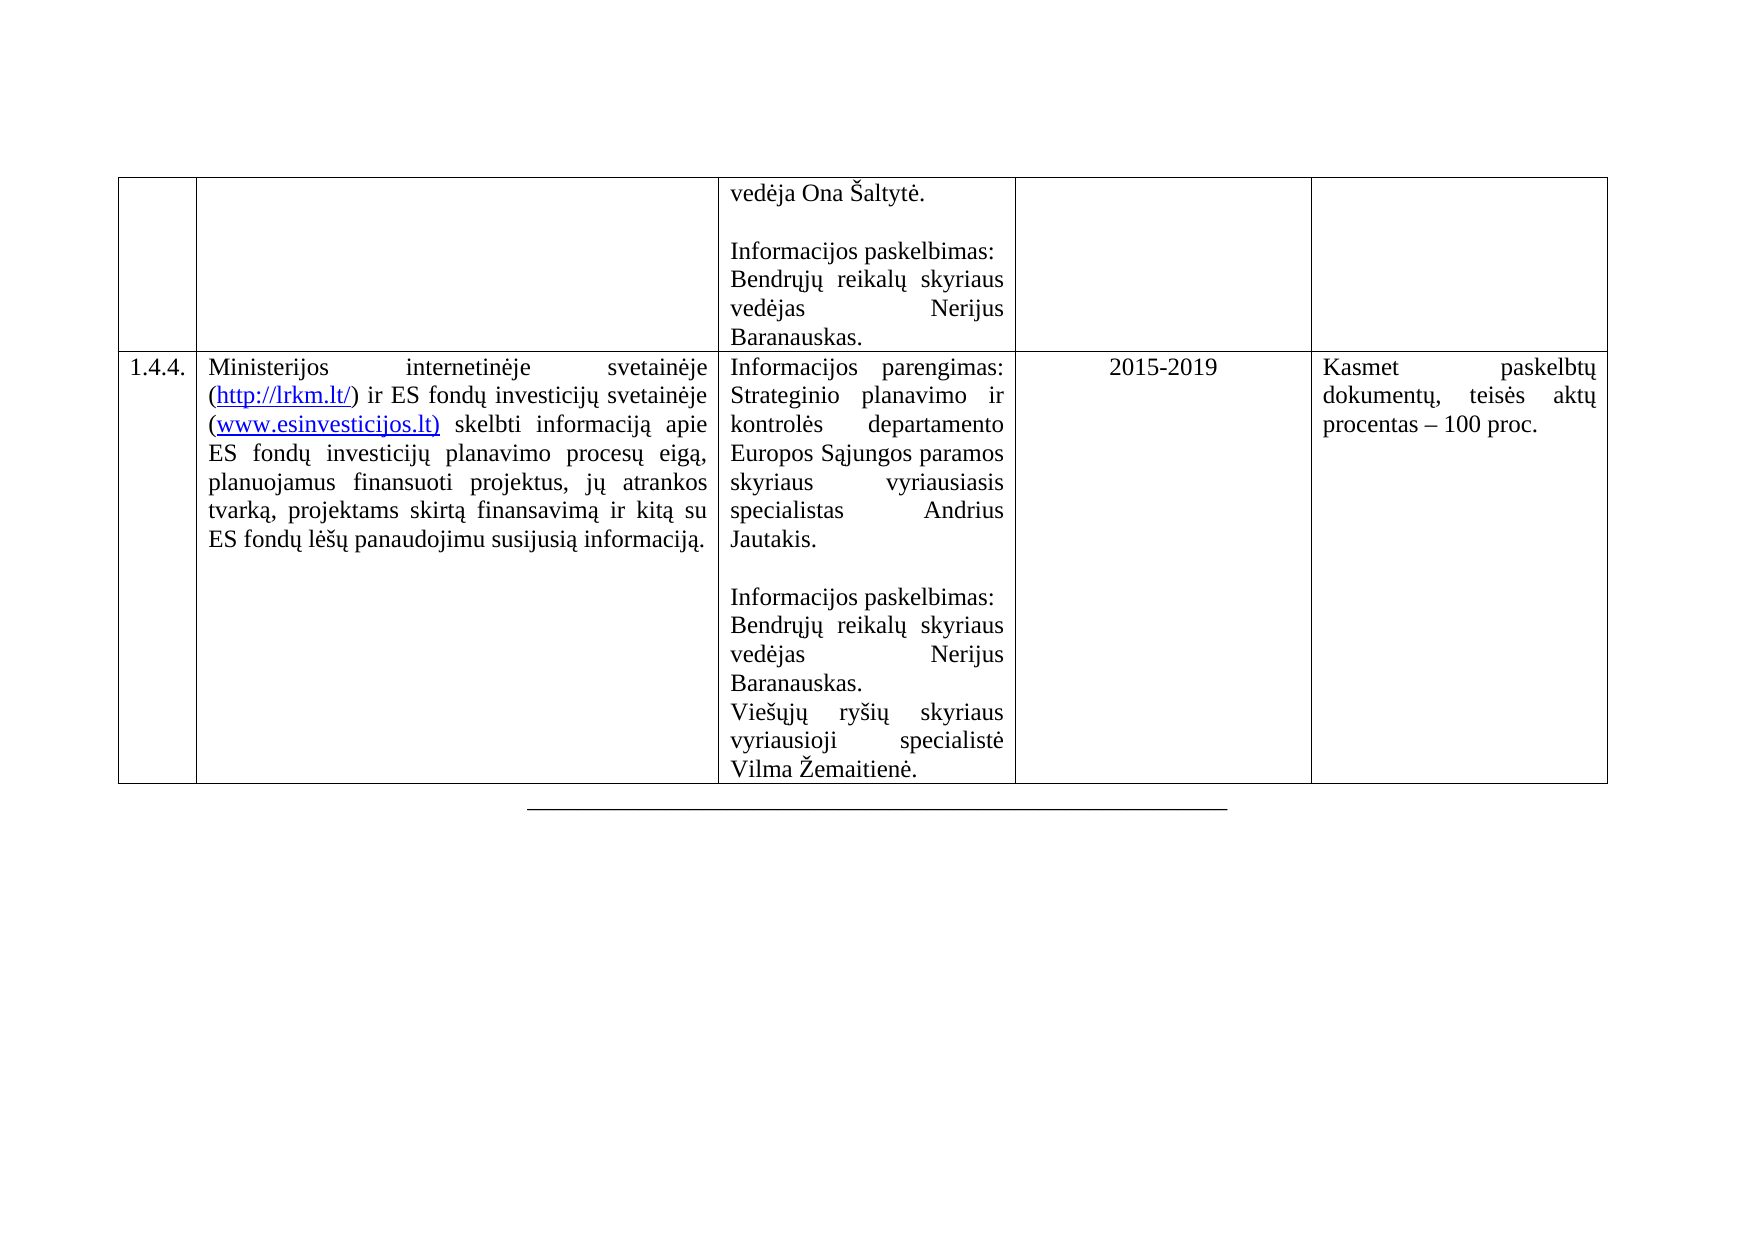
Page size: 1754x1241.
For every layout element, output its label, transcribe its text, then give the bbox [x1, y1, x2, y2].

table_cell vedėja Ona Šaltytė. Informacijos paskelbimas: Bendrųjų reikalų skyriaus vedėjas Nerijus Baranauskas. [719, 178, 1015, 351]
table_cell Informacijos parengimas: Strateginio planavimo ir kontrolės departamento Europos Sąjungos paramos skyriaus vyriausiasis specialistas Andrius Jautakis. Informacijos paskelbimas: Bendrųjų reikalų skyriaus vedėjas Nerijus Baranauskas. Viešųjų ryšių skyriaus vyriausioji specialistė Vilma Žemaitienė. [719, 352, 1015, 783]
table_cell Kasmet paskelbtų dokumentų, teisės aktų procentas – 100 proc. [1312, 352, 1607, 783]
table_cell [119, 178, 196, 351]
table_cell 1.4.4. [119, 352, 196, 783]
table_cell [1312, 178, 1607, 351]
table_cell 2015-2019 [1016, 352, 1311, 783]
table_cell [197, 178, 718, 351]
table_cell Ministerijos internetinėje svetainėje (http://lrkm.lt/) ir ES fondų investicijų svetainėje (www.esinvesticijos.lt) skelbti informaciją apie ES fondų investicijų planavimo procesų eigą, planuojamus finansuoti projektus, jų atrankos tvarką, projektams skirtą finansavimą ir kitą su ES fondų lėšų panaudojimu susijusią informaciją. [197, 352, 718, 783]
table_cell [1016, 178, 1311, 351]
text ________________________________________________________ [118, 784, 1636, 813]
